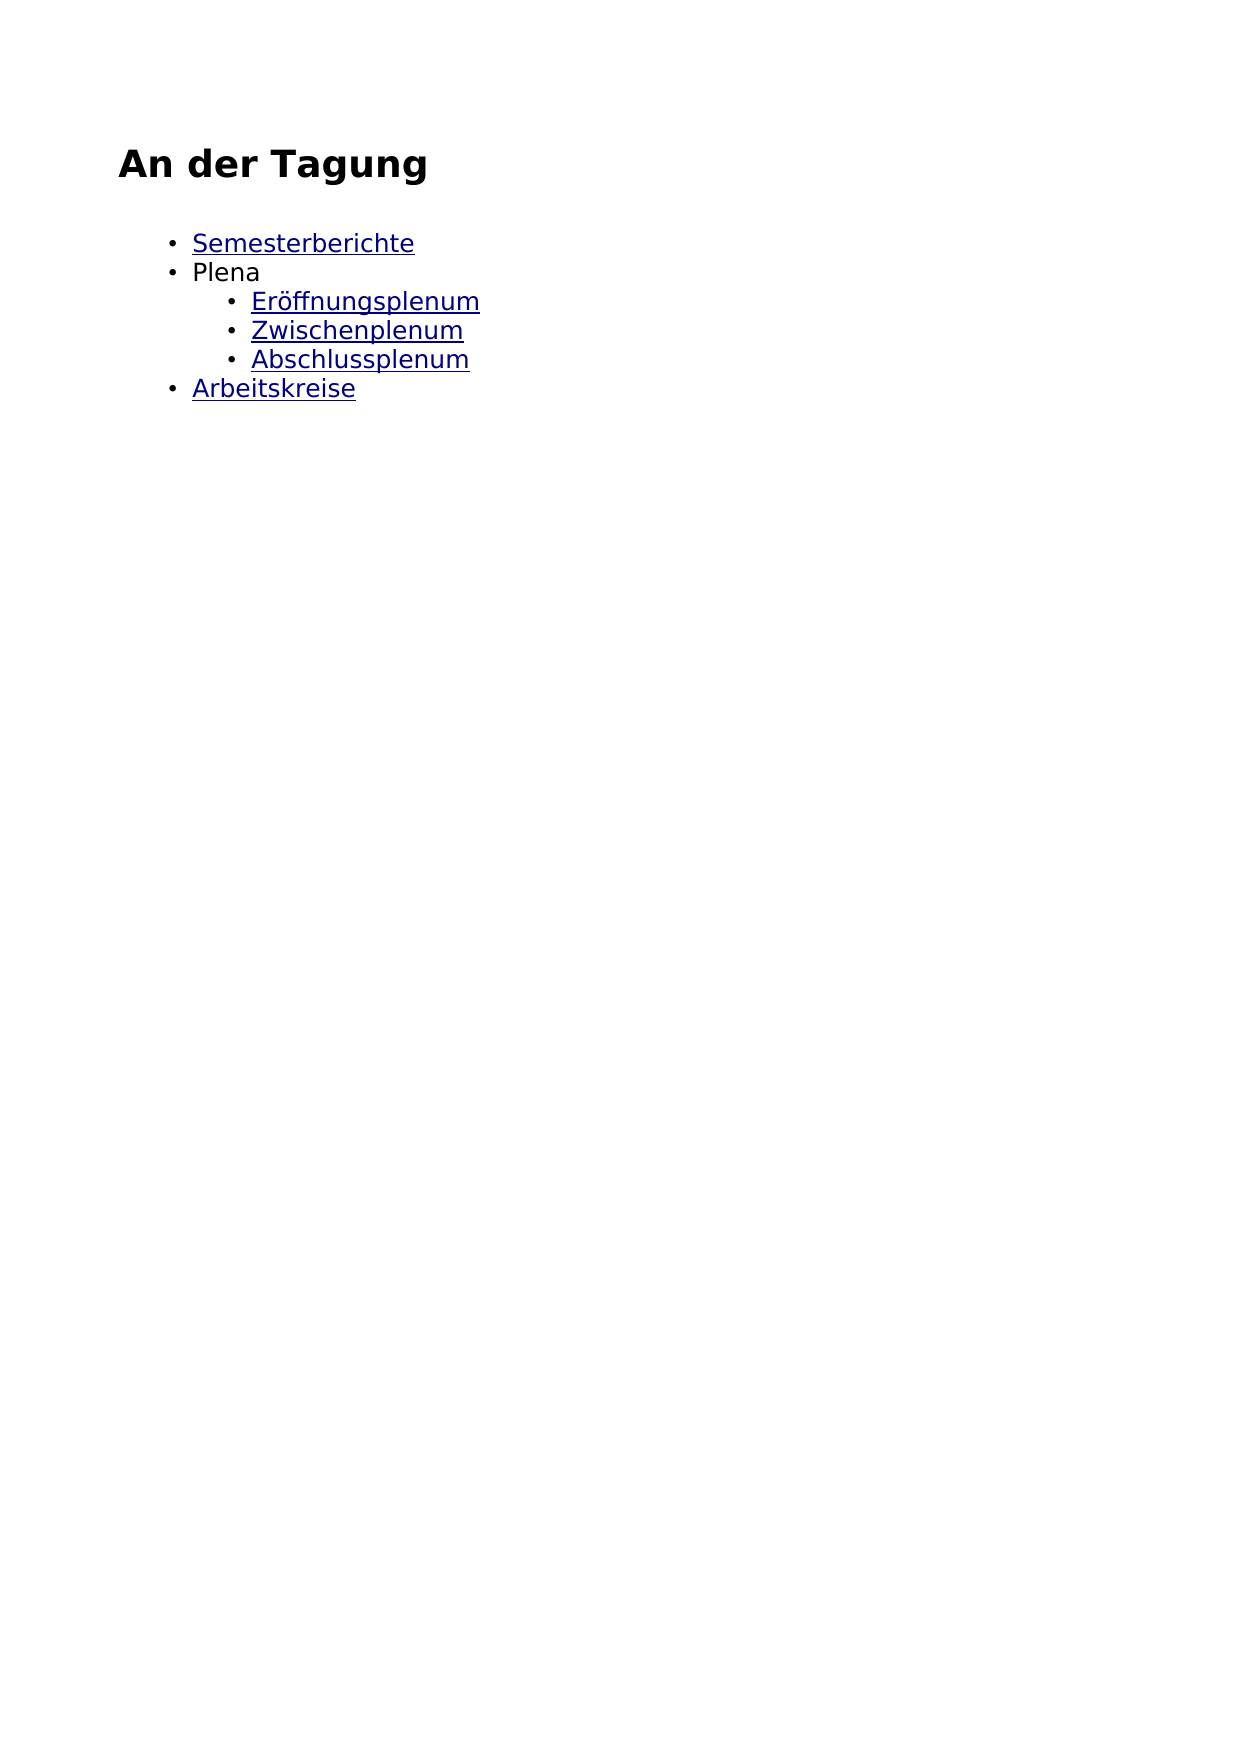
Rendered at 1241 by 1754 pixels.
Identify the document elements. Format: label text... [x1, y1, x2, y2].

list Abschlussplenum [236, 345, 1122, 374]
list Plena [177, 258, 1122, 287]
list Zwischenplenum [236, 316, 1122, 345]
list Eröffnungsplenum [236, 287, 1122, 316]
list Arbeitskreise [177, 374, 1122, 404]
subtitle An der Tagung [118, 143, 1122, 187]
list Semesterberichte [177, 229, 1122, 258]
